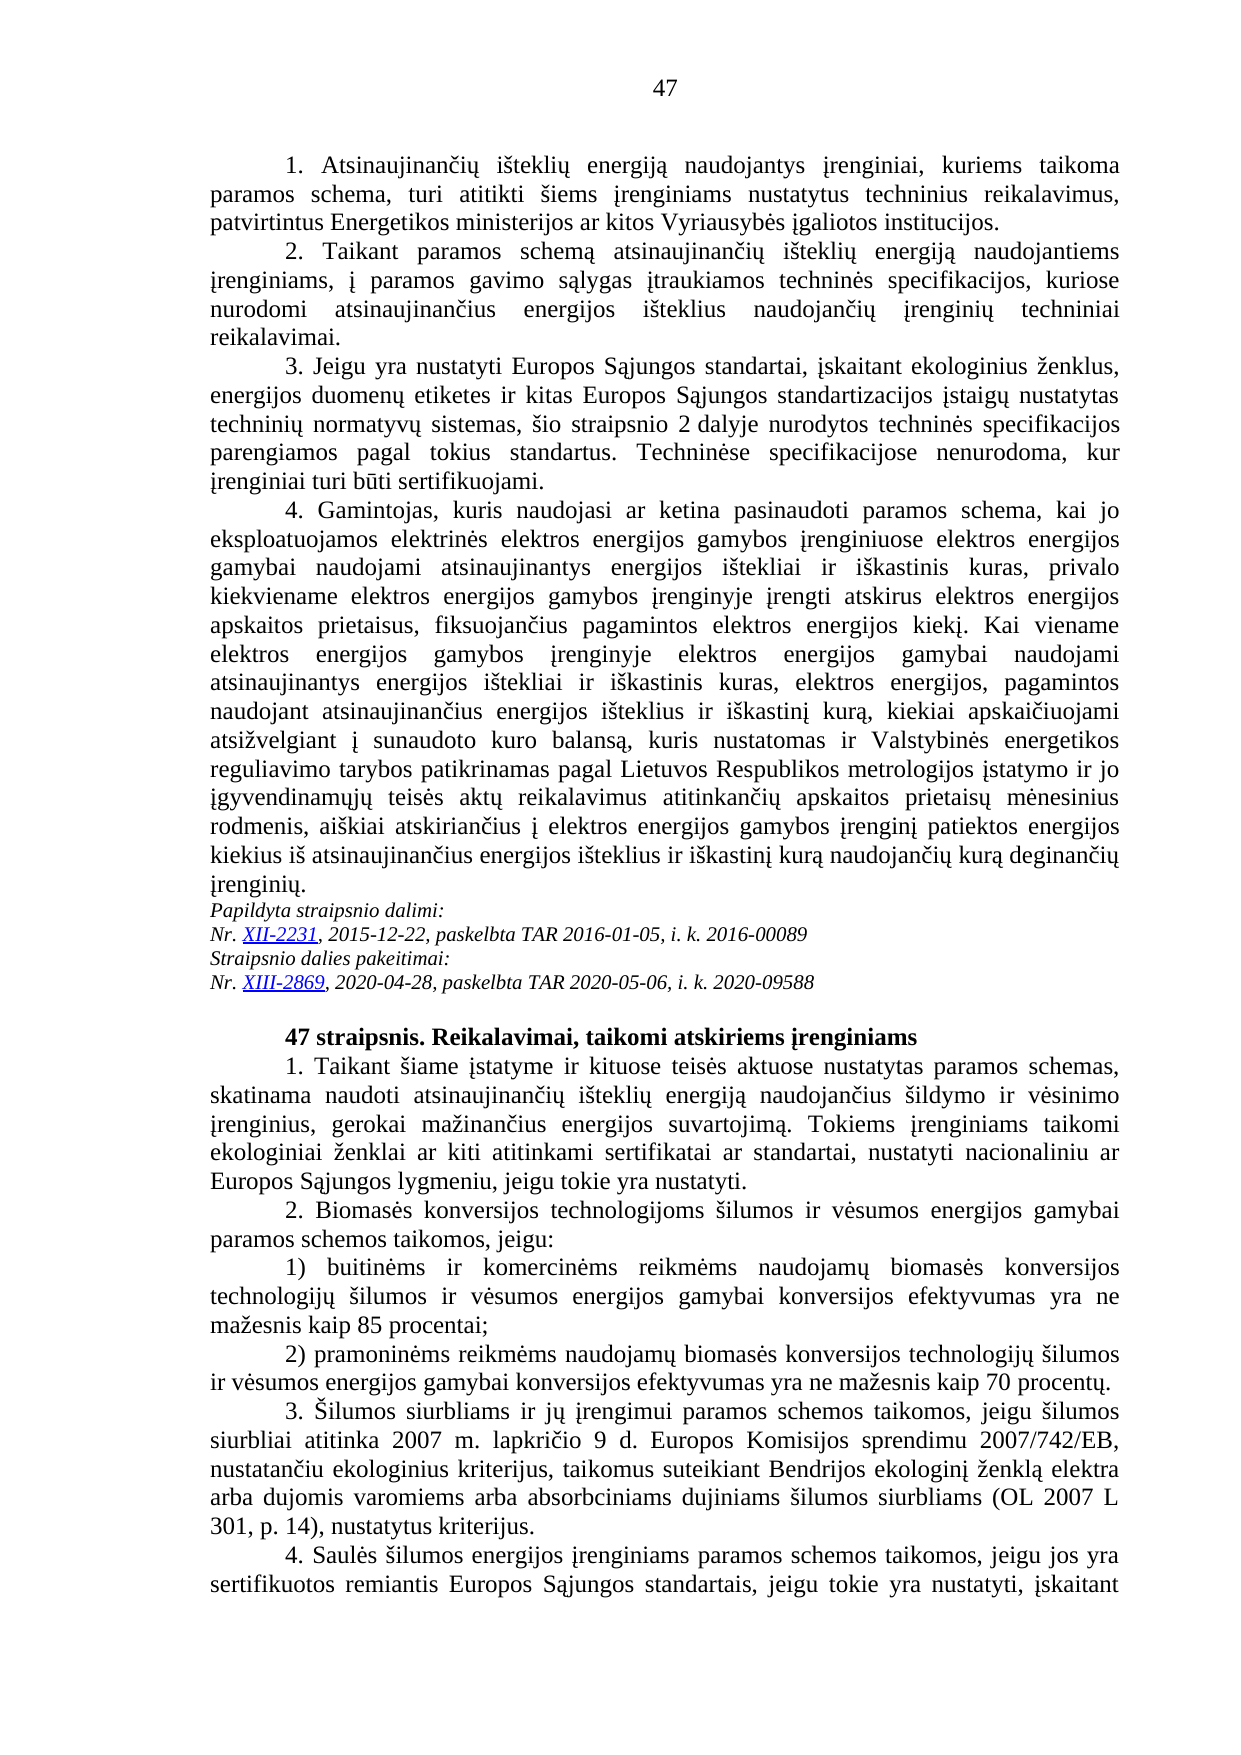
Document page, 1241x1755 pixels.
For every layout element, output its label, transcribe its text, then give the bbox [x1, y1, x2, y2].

text 1) buitinėms ir komercinėms reikmėms naudojamų biomasės konversijos technologijų šilumos ir vėsumos energijos gamybai konversijos efektyvumas yra ne mažesnis kaip 85 procentai; [210, 1252, 1120, 1339]
text Nr. XIII-2869, 2020-04-28, paskelbta TAR 2020-05-06, i. k. 2020-09588 [210, 970, 1120, 994]
text 1. Taikant šiame įstatyme ir kituose teisės aktuose nustatytas paramos schemas, skatinama naudoti atsinaujinančių išteklių energiją naudojančius šildymo ir vėsinimo įrenginius, gerokai mažinančius energijos suvartojimą. Tokiems įrenginiams taikomi ekologiniai ženklai ar kiti atitinkami sertifikatai ar standartai, nustatyti nacionaliniu ar Europos Sąjungos lygmeniu, jeigu tokie yra nustatyti. [210, 1051, 1120, 1195]
text Nr. XII-2231, 2015-12-22, paskelbta TAR 2016-01-05, i. k. 2016-00089 [210, 922, 1120, 946]
text 2. Biomasės konversijos technologijoms šilumos ir vėsumos energijos gamybai paramos schemos taikomos, jeigu: [210, 1195, 1120, 1252]
text 4. Gamintojas, kuris naudojasi ar ketina pasinaudoti paramos schema, kai jo eksploatuojamos elektrinės elektros energijos gamybos įrenginiuose elektros energijos gamybai naudojami atsinaujinantys energijos ištekliai ir iškastinis kuras, privalo kiekviename elektros energijos gamybos įrenginyje įrengti atskirus elektros energijos apskaitos prietaisus, fiksuojančius pagamintos elektros energijos kiekį. Kai viename elektros energijos gamybos įrenginyje elektros energijos gamybai naudojami atsinaujinantys energijos ištekliai ir iškastinis kuras, elektros energijos, pagamintos naudojant atsinaujinančius energijos išteklius ir iškastinį kurą, kiekiai apskaičiuojami atsižvelgiant į sunaudoto kuro balansą, kuris nustatomas ir Valstybinės energetikos reguliavimo tarybos patikrinamas pagal Lietuvos Respublikos metrologijos įstatymo ir jo įgyvendinamųjų teisės aktų reikalavimus atitinkančių apskaitos prietaisų mėnesinius rodmenis, aiškiai atskiriančius į elektros energijos gamybos įrenginį patiektos energijos kiekius iš atsinaujinančius energijos išteklius ir iškastinį kurą naudojančių kurą deginančių įrenginių. [210, 495, 1120, 897]
text 2. Taikant paramos schemą atsinaujinančių išteklių energiją naudojantiems įrenginiams, į paramos gavimo sąlygas įtraukiamos techninės specifikacijos, kuriose nurodomi atsinaujinančius energijos išteklius naudojančių įrenginių techniniai reikalavimai. [210, 236, 1120, 351]
text 1. Atsinaujinančių išteklių energiją naudojantys įrenginiai, kuriems taikoma paramos schema, turi atitikti šiems įrenginiams nustatytus techninius reikalavimus, patvirtintus Energetikos ministerijos ar kitos Vyriausybės įgaliotos institucijos. [210, 150, 1120, 236]
text 3. Jeigu yra nustatyti Europos Sąjungos standartai, įskaitant ekologinius ženklus, energijos duomenų etiketes ir kitas Europos Sąjungos standartizacijos įstaigų nustatytas techninių normatyvų sistemas, šio straipsnio 2 dalyje nurodytos techninės specifikacijos parengiamos pagal tokius standartus. Techninėse specifikacijose nenurodoma, kur įrenginiai turi būti sertifikuojami. [210, 351, 1120, 495]
text 4. Saulės šilumos energijos įrenginiams paramos schemos taikomos, jeigu jos yra sertifikuotos remiantis Europos Sąjungos standartais, jeigu tokie yra nustatyti, įskaitant [210, 1540, 1120, 1597]
text Papildyta straipsnio dalimi: [210, 897, 1120, 922]
text 3. Šilumos siurbliams ir jų įrengimui paramos schemos taikomos, jeigu šilumos siurbliai atitinka 2007 m. lapkričio 9 d. Europos Komisijos sprendimu 2007/742/EB, nustatančiu ekologinius kriterijus, taikomus suteikiant Bendrijos ekologinį ženklą elektra arba dujomis varomiems arba absorbciniams dujiniams šilumos siurbliams (OL 2007 L 301, p. 14), nustatytus kriterijus. [210, 1396, 1120, 1540]
text Straipsnio dalies pakeitimai: [210, 946, 1120, 970]
text 47 straipsnis. Reikalavimai, taikomi atskiriems įrenginiams [210, 1022, 1120, 1051]
text 2) pramoninėms reikmėms naudojamų biomasės konversijos technologijų šilumos ir vėsumos energijos gamybai konversijos efektyvumas yra ne mažesnis kaip 70 procentų. [210, 1339, 1120, 1396]
